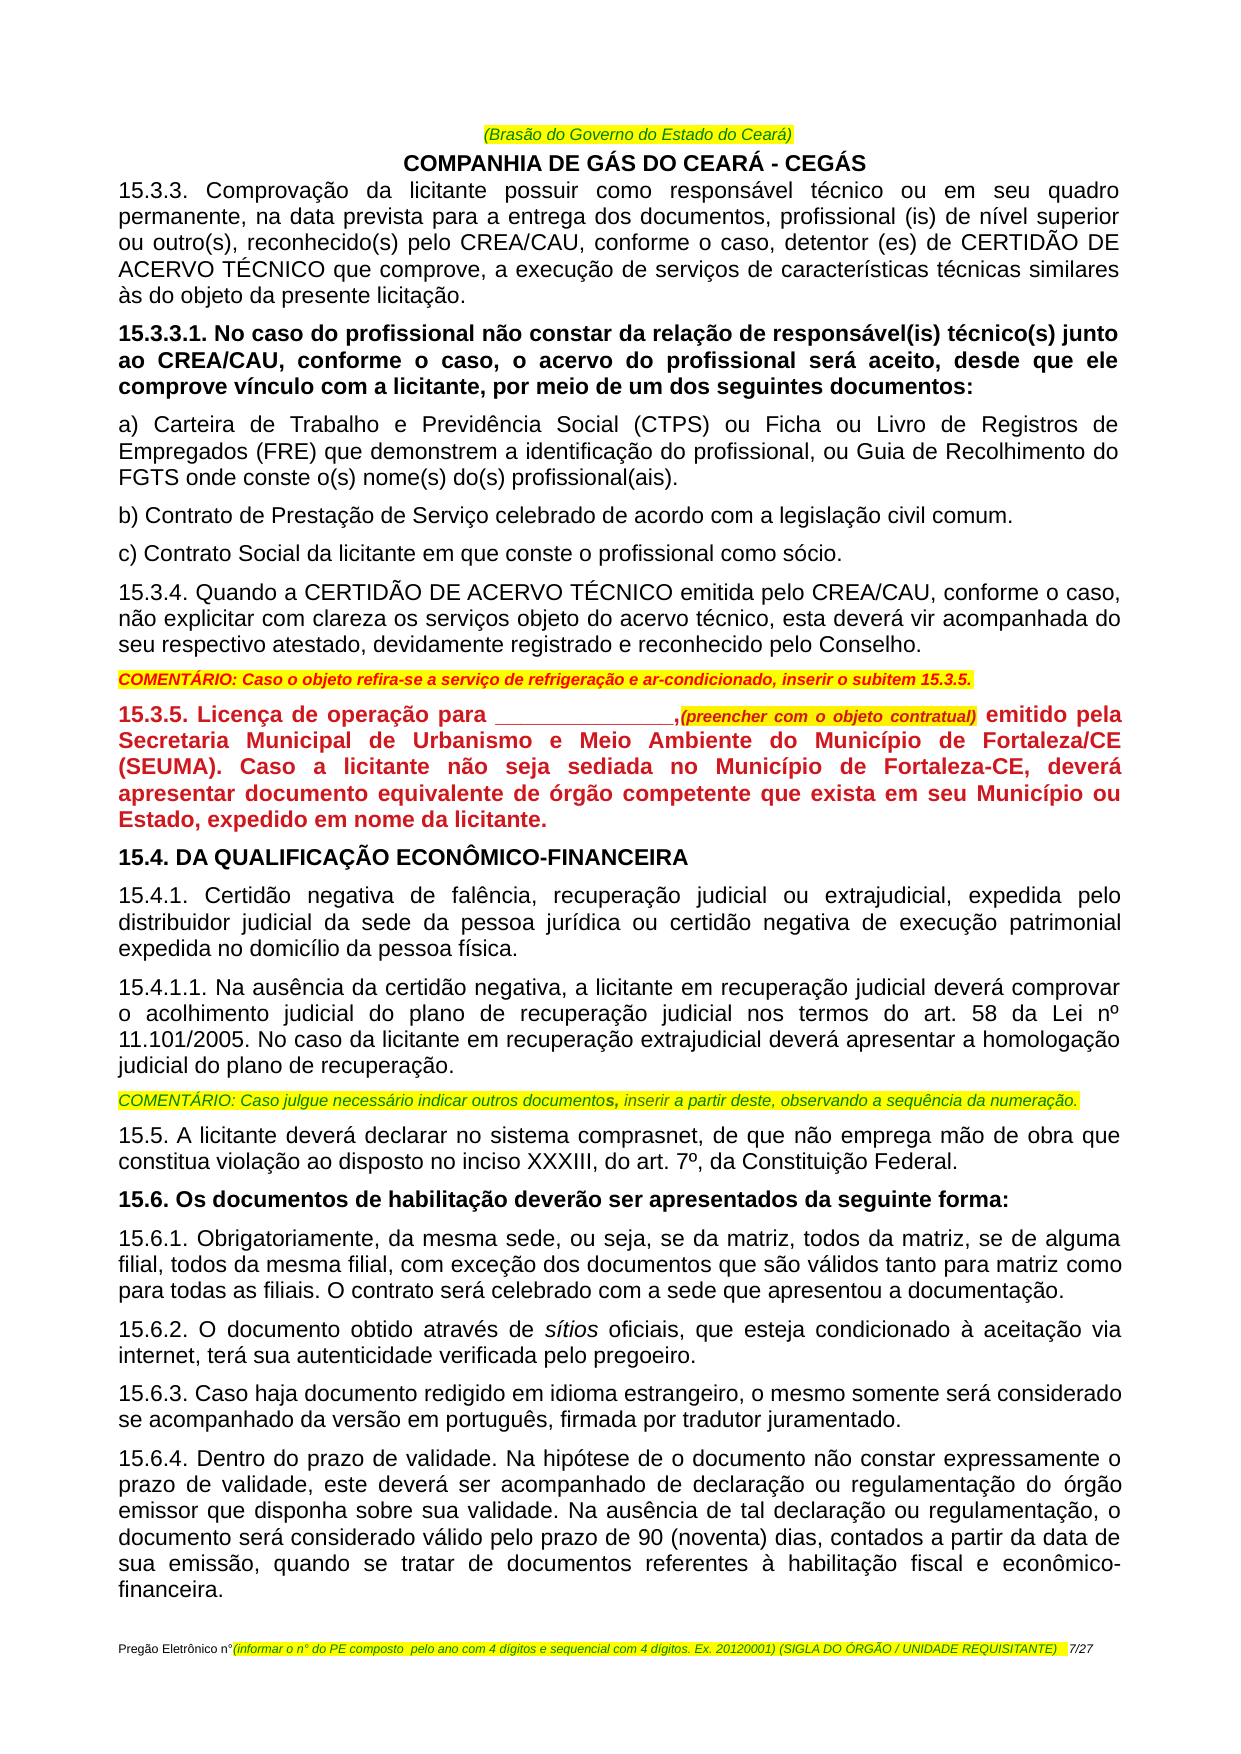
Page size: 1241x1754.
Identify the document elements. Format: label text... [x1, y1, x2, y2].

text c) Contrato Social da licitante em que conste o profissional como sócio. [118, 540, 1120, 567]
text 15.4. DA QUALIFICAÇÃO ECONÔMICO-FINANCEIRA [118, 844, 1122, 871]
text b) Contrato de Prestação de Serviço celebrado de acordo com a legislação civil comum. [118, 502, 1120, 528]
text 15.6.3. Caso haja documento redigido em idioma estrangeiro, o mesmo somente será considerado se acompanhado da versão em português, firmada por tradutor juramentado. [118, 1380, 1122, 1433]
text 15.4.1.1. Na ausência da certidão negativa, a licitante em recuperação judicial deverá comprovar o acolhimento judicial do plano de recuperação judicial nos termos do art. 58 da Lei nº 11.101/2005. No caso da licitante em recuperação extrajudicial deverá apresentar a homologação judicial do plano de recuperação. [118, 973, 1121, 1079]
text 15.6.1. Obrigatoriamente, da mesma sede, ou seja, se da matriz, todos da matriz, se de alguma filial, todos da mesma filial, com exceção dos documentos que são válidos tanto para matriz como para todas as filiais. O contrato será celebrado com a sede que apresentou a documentação. [118, 1224, 1122, 1304]
text a) Carteira de Trabalho e Previdência Social (CTPS) ou Ficha ou Livro de Registros de Empregados (FRE) que demonstrem a identificação do profissional, ou Guia de Recolhimento do FGTS onde conste o(s) nome(s) do(s) profissional(ais). [118, 411, 1120, 490]
text 15.6. Os documentos de habilitação deverão ser apresentados da seguinte forma: [118, 1186, 1122, 1213]
text 15.6.2. O documento obtido através de sítios oficiais, que esteja condicionado à aceitação via internet, terá sua autenticidade verificada pelo pregoeiro. [118, 1316, 1122, 1368]
text COMENTÁRIO: Caso julgue necessário indicar outros documentos, inserir a partir deste, observando a sequência da numeração. [118, 1091, 1122, 1110]
text 15.3.3.1. No caso do profissional não constar da relação de responsável(is) técnico(s) junto ao CREA/CAU, conforme o caso, o acervo do profissional será aceito, desde que ele comprove vínculo com a licitante, por meio de um dos seguintes documentos: [118, 320, 1120, 399]
text 15.4.1. Certidão negativa de falência, recuperação judicial ou extrajudicial, expedida pelo distribuidor judicial da sede da pessoa jurídica ou certidão negativa de execução patrimonial expedida no domicílio da pessoa física. [118, 882, 1122, 962]
text 15.5. A licitante deverá declarar no sistema comprasnet, de que não emprega mão de obra que constitua violação ao disposto no inciso XXXIII, do art. 7º, da Constituição Federal. [118, 1122, 1122, 1174]
text 15.3.4. Quando a CERTIDÃO DE ACERVO TÉCNICO emitida pelo CREA/CAU, conforme o caso, não explicitar com clareza os serviços objeto do acervo técnico, esta deverá vir acompanhada do seu respectivo atestado, devidamente registrado e reconhecido pelo Conselho. [118, 579, 1122, 658]
text 15.3.5. Licença de operação para ______________,(preencher com o objeto contratual) emitido pela Secretaria Municipal de Urbanismo e Meio Ambiente do Município de Fortaleza/CE (SEUMA). Caso a licitante não seja sediada no Município de Fortaleza-CE, deverá apresentar documento equivalente de órgão competente que exista em seu Município ou Estado, expedido em nome da licitante. [118, 701, 1122, 832]
text COMENTÁRIO: Caso o objeto refira-se a serviço de refrigeração e ar-condicionado, inserir o subitem 15.3.5. [118, 669, 1120, 689]
text 15.3.3. Comprovação da licitante possuir como responsável técnico ou em seu quadro permanente, na data prevista para a entrega dos documentos, profissional (is) de nível superior ou outro(s), reconhecido(s) pelo CREA/CAU, conforme o caso, detentor (es) de CERTIDÃO DE ACERVO TÉCNICO que comprove, a execução de serviços de características técnicas similares às do objeto da presente licitação. [118, 177, 1120, 308]
text 15.6.4. Dentro do prazo de validade. Na hipótese de o documento não constar expressamente o prazo de validade, este deverá ser acompanhado de declaração ou regulamentação do órgão emissor que disponha sobre sua validade. Na ausência de tal declaração ou regulamentação, o documento será considerado válido pelo prazo de 90 (noventa) dias, contados a partir da data de sua emissão, quando se tratar de documentos referentes à habilitação fiscal e econômico-financeira. [118, 1445, 1122, 1603]
